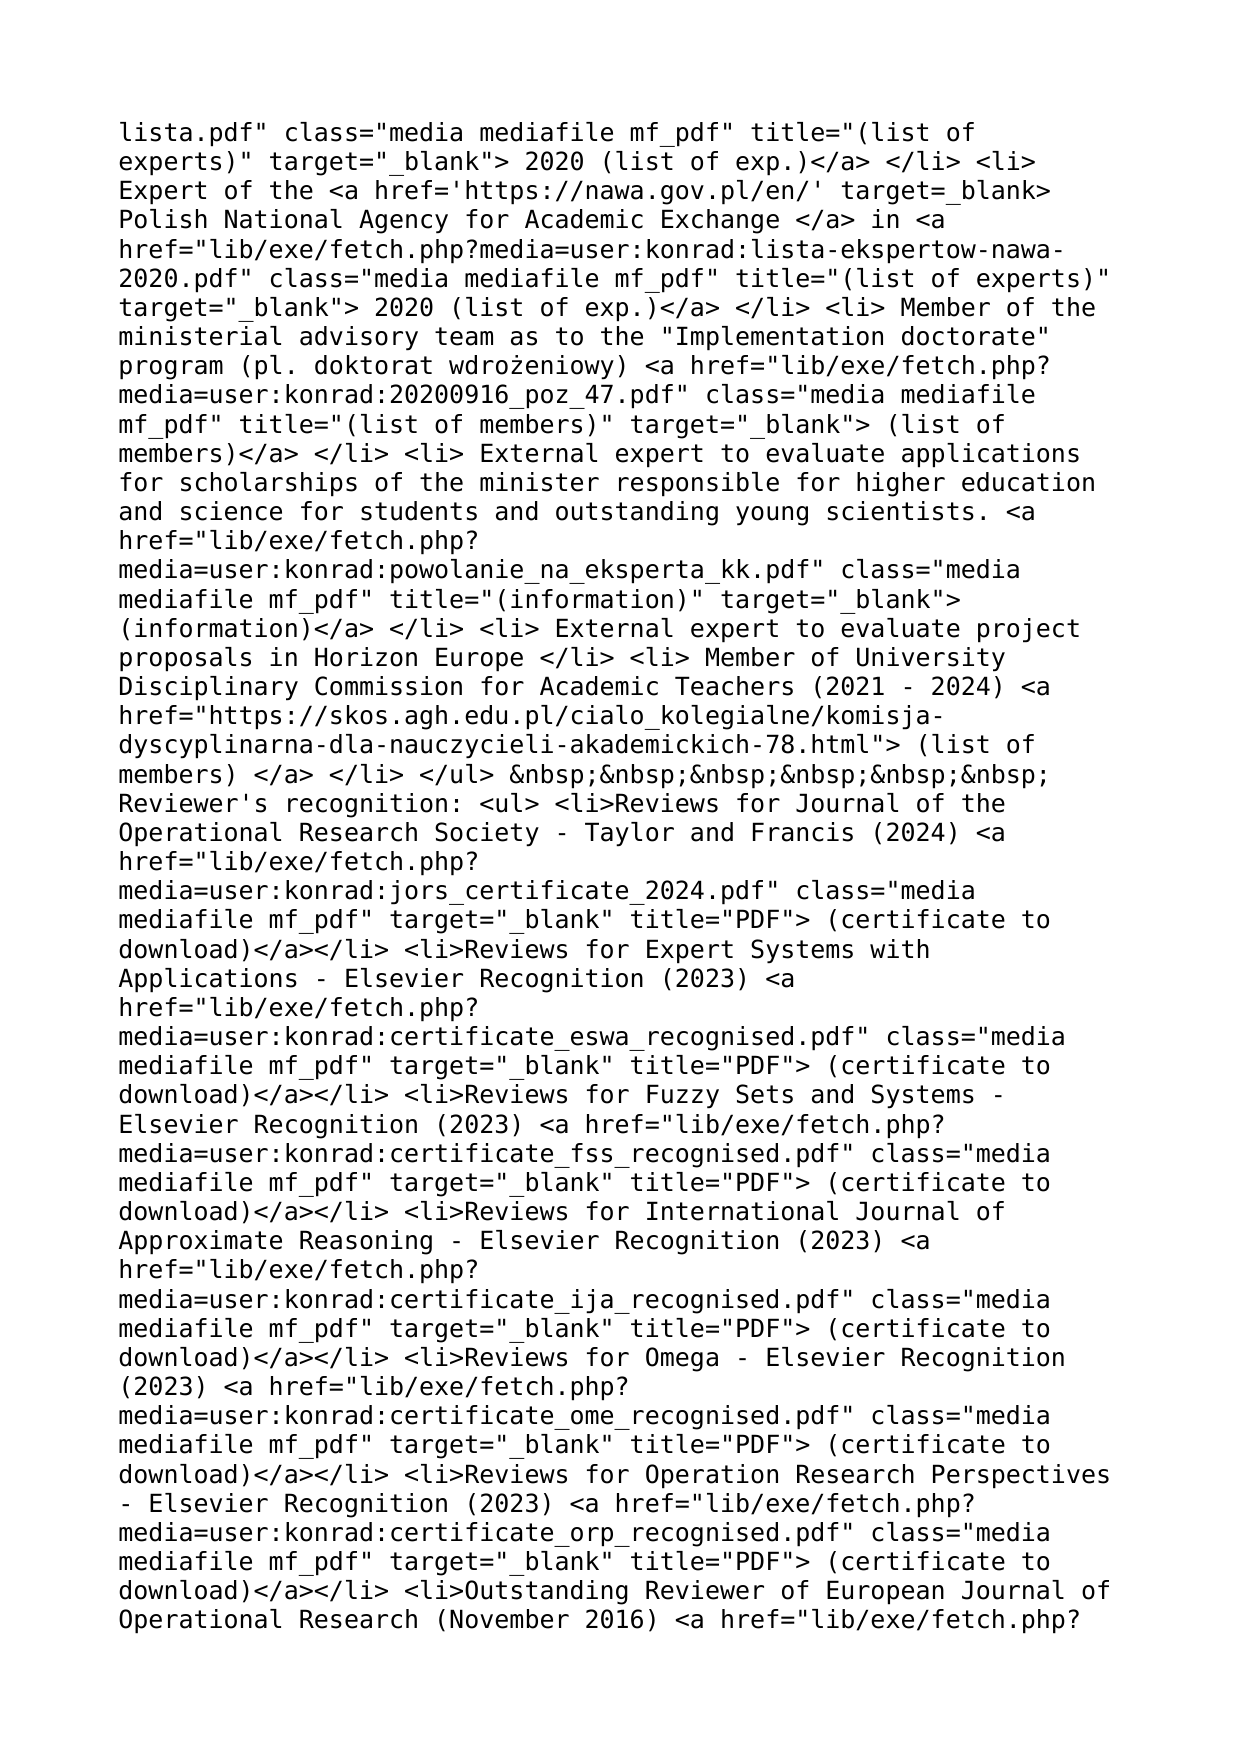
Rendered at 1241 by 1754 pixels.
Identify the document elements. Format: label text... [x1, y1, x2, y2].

text lista.pdf" class="media mediafile mf_pdf" title="(list of experts)" target="_blank"> 2020 (list of exp.)</a> </li> <li> Expert of the <a href='https://nawa.gov.pl/en/' target=_blank> Polish National Agency for Academic Exchange </a> in <a href="lib/exe/fetch.php?media=user:konrad:lista-ekspertow-nawa-2020.pdf" class="media mediafile mf_pdf" title="(list of experts)" target="_blank"> 2020 (list of exp.)</a> </li> <li> Member of the ministerial advisory team as to the "Implementation doctorate" program (pl. doktorat wdrożeniowy) <a href="lib/exe/fetch.php?media=user:konrad:20200916_poz_47.pdf" class="media mediafile mf_pdf" title="(list of members)" target="_blank"> (list of members)</a> </li> <li> External expert to evaluate applications for scholarships of the minister responsible for higher education and science for students and outstanding young scientists. <a href="lib/exe/fetch.php?media=user:konrad:powolanie_na_eksperta_kk.pdf" class="media mediafile mf_pdf" title="(information)" target="_blank"> (information)</a> </li> <li> External expert to evaluate project proposals in Horizon Europe </li> <li> Member of University Disciplinary Commission for Academic Teachers (2021 - 2024) <a href="https://skos.agh.edu.pl/cialo_kolegialne/komisja-dyscyplinarna-dla-nauczycieli-akademickich-78.html"> (list of members) </a> </li> </ul> &nbsp;&nbsp;&nbsp;&nbsp;&nbsp;&nbsp; Reviewer's recognition: <ul> <li>Reviews for Journal of the Operational Research Society - Taylor and Francis (2024) <a href="lib/exe/fetch.php?media=user:konrad:jors_certificate_2024.pdf" class="media mediafile mf_pdf" target="_blank" title="PDF"> (certificate to download)</a></li> <li>Reviews for Expert Systems with Applications - Elsevier Recognition (2023) <a href="lib/exe/fetch.php?media=user:konrad:certificate_eswa_recognised.pdf" class="media mediafile mf_pdf" target="_blank" title="PDF"> (certificate to download)</a></li> <li>Reviews for Fuzzy Sets and Systems - Elsevier Recognition (2023) <a href="lib/exe/fetch.php?media=user:konrad:certificate_fss_recognised.pdf" class="media mediafile mf_pdf" target="_blank" title="PDF"> (certificate to download)</a></li> <li>Reviews for International Journal of Approximate Reasoning - Elsevier Recognition (2023) <a href="lib/exe/fetch.php?media=user:konrad:certificate_ija_recognised.pdf" class="media mediafile mf_pdf" target="_blank" title="PDF"> (certificate to download)</a></li> <li>Reviews for Omega - Elsevier Recognition (2023) <a href="lib/exe/fetch.php?media=user:konrad:certificate_ome_recognised.pdf" class="media mediafile mf_pdf" target="_blank" title="PDF"> (certificate to download)</a></li> <li>Reviews for Operation Research Perspectives - Elsevier Recognition (2023) <a href="lib/exe/fetch.php?media=user:konrad:certificate_orp_recognised.pdf" class="media mediafile mf_pdf" target="_blank" title="PDF"> (certificate to download)</a></li> <li>Outstanding Reviewer of European Journal of Operational Research (November 2016) <a href="lib/exe/fetch.php? [118, 118, 1122, 1635]
